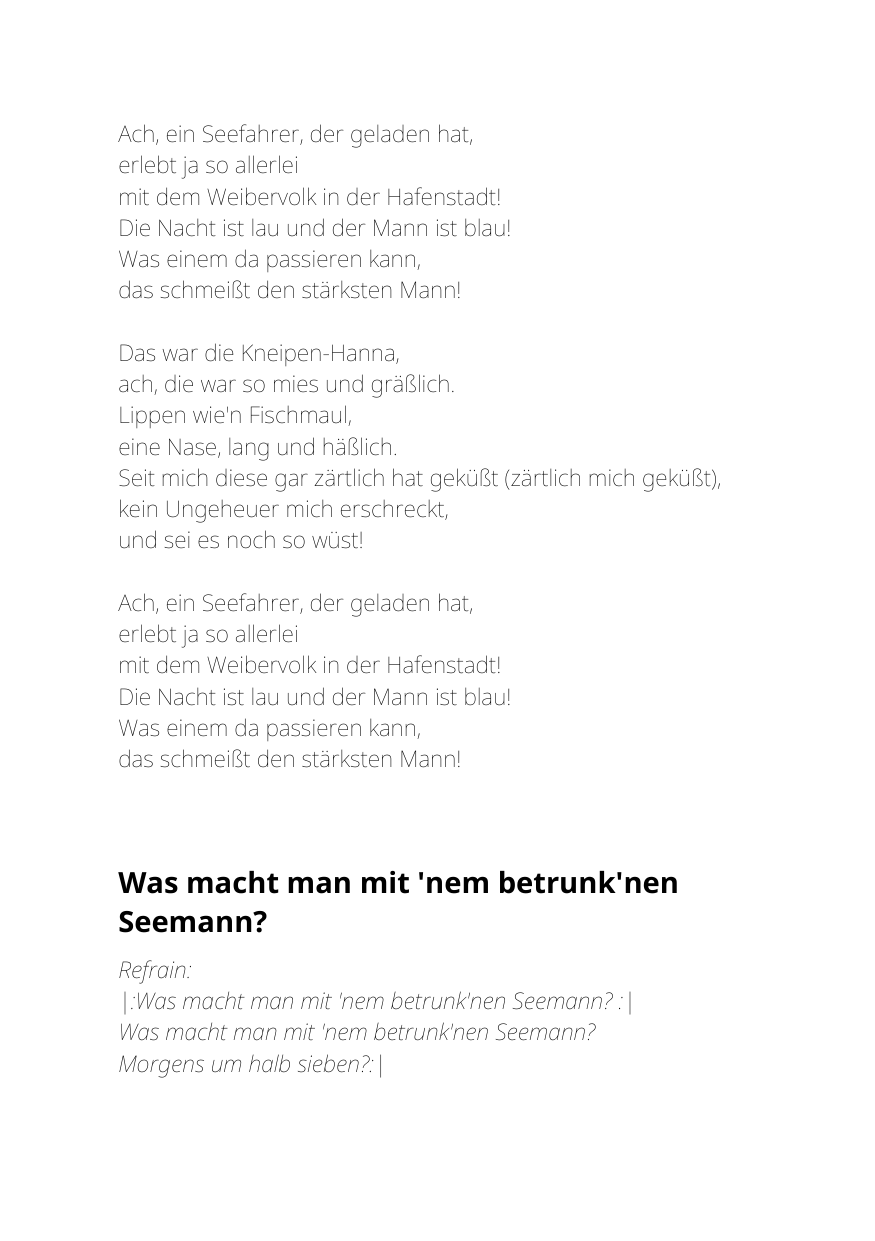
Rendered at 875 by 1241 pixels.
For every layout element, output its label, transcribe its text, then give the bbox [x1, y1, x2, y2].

text Ach, ein Seefahrer, der geladen hat, erlebt ja so allerlei mit dem Weibervolk in der Hafenstadt! Die Nacht ist lau und der Mann ist blau! Was einem da passieren kann, das schmeißt den stärksten Mann! [118, 118, 756, 306]
subtitle Was macht man mit 'nem betrunk'nen Seemann? [118, 862, 756, 941]
text Refrain: |:Was macht man mit 'nem betrunk'nen Seemann? :| Was macht man mit 'nem betrunk'nen Seemann? Morgens um halb sieben?:| [118, 954, 756, 1079]
text Seit mich diese gar zärtlich hat geküßt (zärtlich mich geküßt), [118, 462, 756, 493]
text Ach, ein Seefahrer, der geladen hat, [118, 587, 756, 618]
text erlebt ja so allerlei [118, 618, 756, 649]
text ach, die war so mies und gräßlich. [118, 368, 756, 399]
text Lippen wie'n Fischmaul, [118, 399, 756, 431]
text Die Nacht ist lau und der Mann ist blau! [118, 681, 756, 712]
text das schmeißt den stärksten Mann! [118, 743, 756, 774]
text und sei es noch so wüst! [118, 524, 756, 556]
text mit dem Weibervolk in der Hafenstadt! [118, 649, 756, 681]
text Das war die Kneipen-Hanna, [118, 337, 756, 368]
text Was einem da passieren kann, [118, 712, 756, 743]
text eine Nase, lang und häßlich. [118, 431, 756, 462]
text kein Ungeheuer mich erschreckt, [118, 493, 756, 524]
